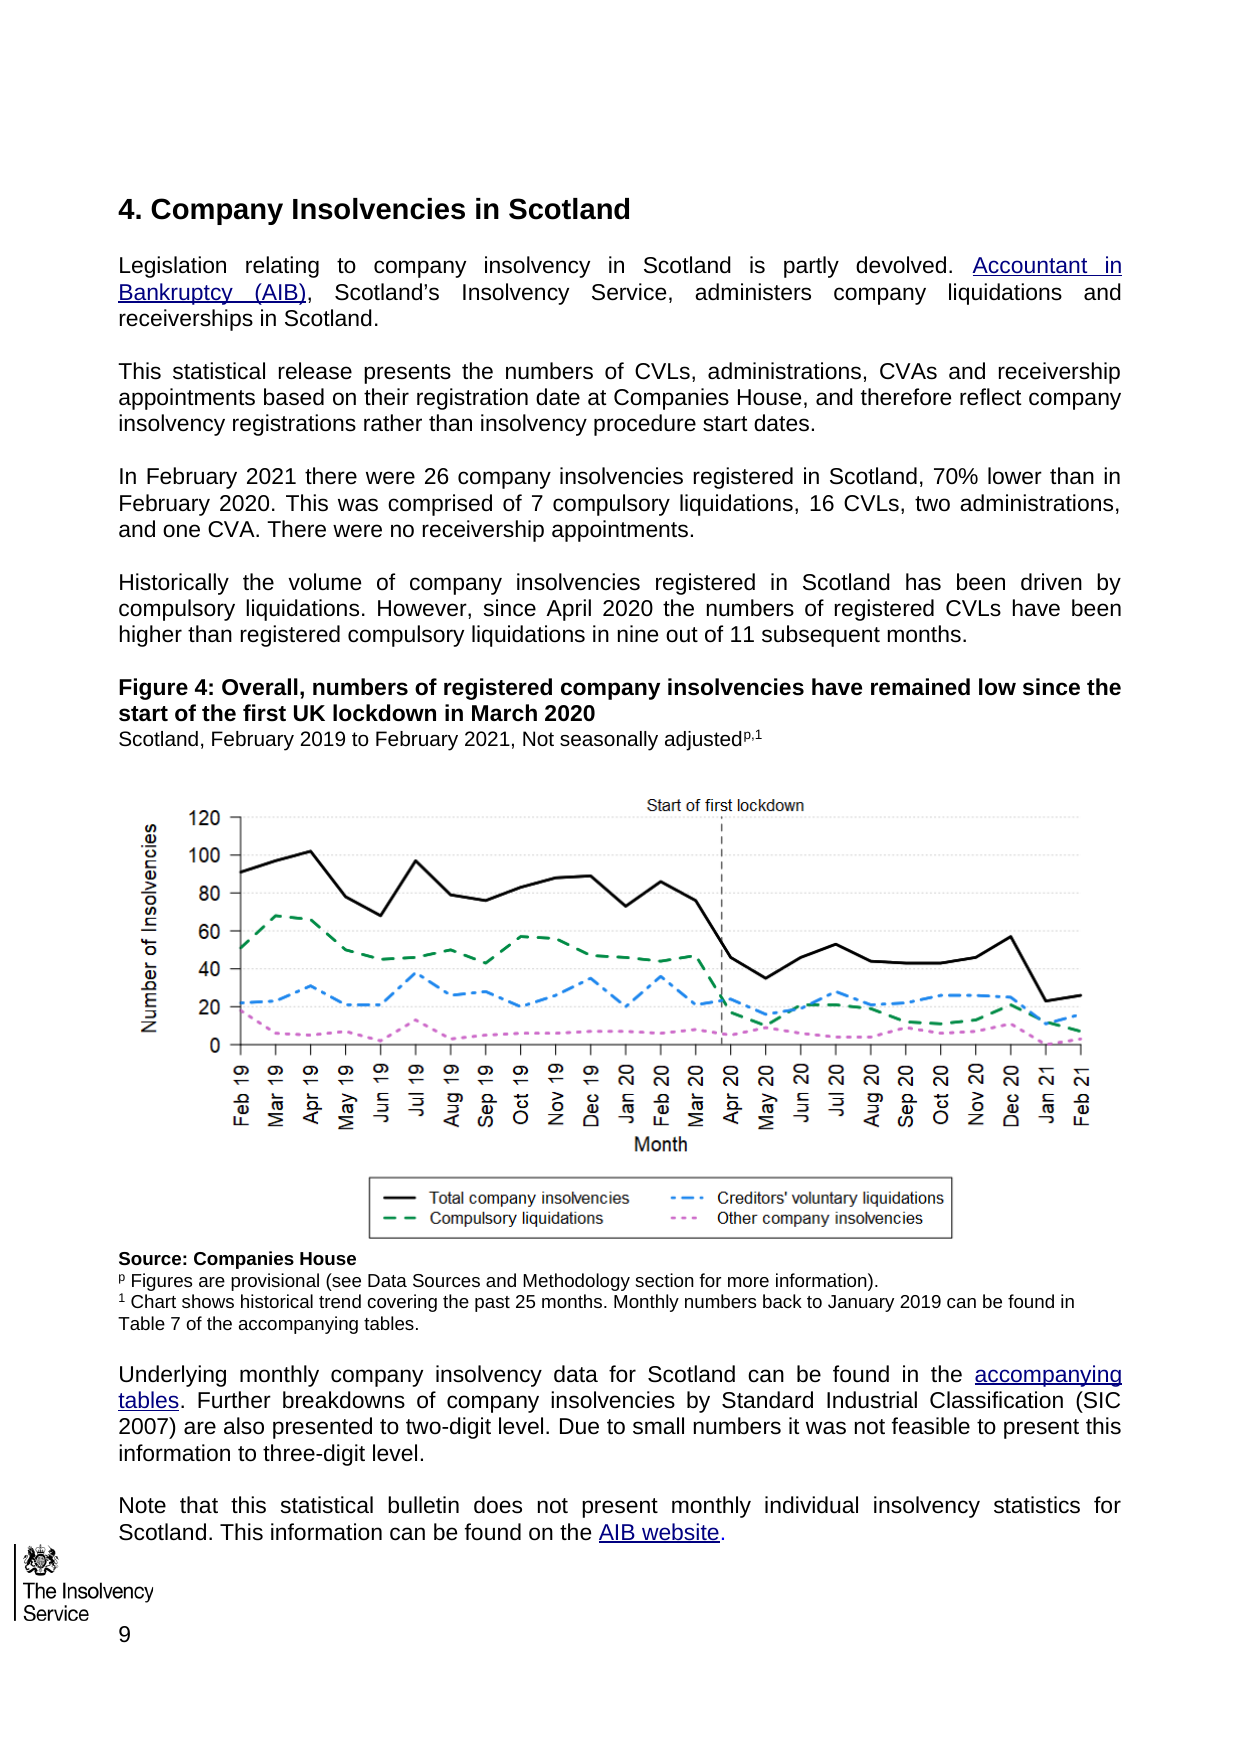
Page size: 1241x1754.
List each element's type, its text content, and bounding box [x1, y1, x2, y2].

text p Figures are provisional (see Data Sources and Methodology section for more information). [118, 1269, 1122, 1291]
text This statistical release presents the numbers of CVLs, administrations, CVAs and receivership appointments based on their registration date at Companies House, and therefore reflect company insolvency registrations rather than insolvency procedure start dates. [118, 358, 1122, 437]
text Figure 4: Overall, numbers of registered company insolvencies have remained low since the start of the first UK lockdown in March 2020 [118, 674, 1122, 727]
text Source: Companies House [118, 1248, 1122, 1269]
text Note that this statistical bulletin does not present monthly individual insolvency statistics for Scotland. This information can be found on the AIB website. [118, 1492, 1122, 1545]
text Scotland, February 2019 to February 2021, Not seasonally adjustedp,1 [118, 727, 1122, 751]
text Historically the volume of company insolvencies registered in Scotland has been driven by compulsory liquidations. However, since April 2020 the numbers of registered CVLs have been higher than registered compulsory liquidations in nine out of 11 subsequent months. [118, 568, 1122, 648]
subtitle 4. Company Insolvencies in Scotland [118, 192, 1122, 226]
text Underlying monthly company insolvency data for Scotland can be found in the accompanying tables. Further breakdowns of company insolvencies by Standard Industrial Classification (SIC 2007) are also presented to two-digit level. Due to small numbers it was not feasible to present this information to three-digit level. [118, 1361, 1122, 1466]
text In February 2021 there were 26 company insolvencies registered in Scotland, 70% lower than in February 2020. This was comprised of 7 compulsory liquidations, 16 CVLs, two administrations, and one CVA. There were no receivership appointments. [118, 463, 1122, 542]
text 1 Chart shows historical trend covering the past 25 months. Monthly numbers back to January 2019 can be found in Table 7 of the accompanying tables. [118, 1291, 1122, 1334]
text Legislation relating to company insolvency in Scotland is partly devolved. Accountant in Bankruptcy (AIB), Scotland’s Insolvency Service, administers company liquidations and receiverships in Scotland. [118, 252, 1122, 331]
